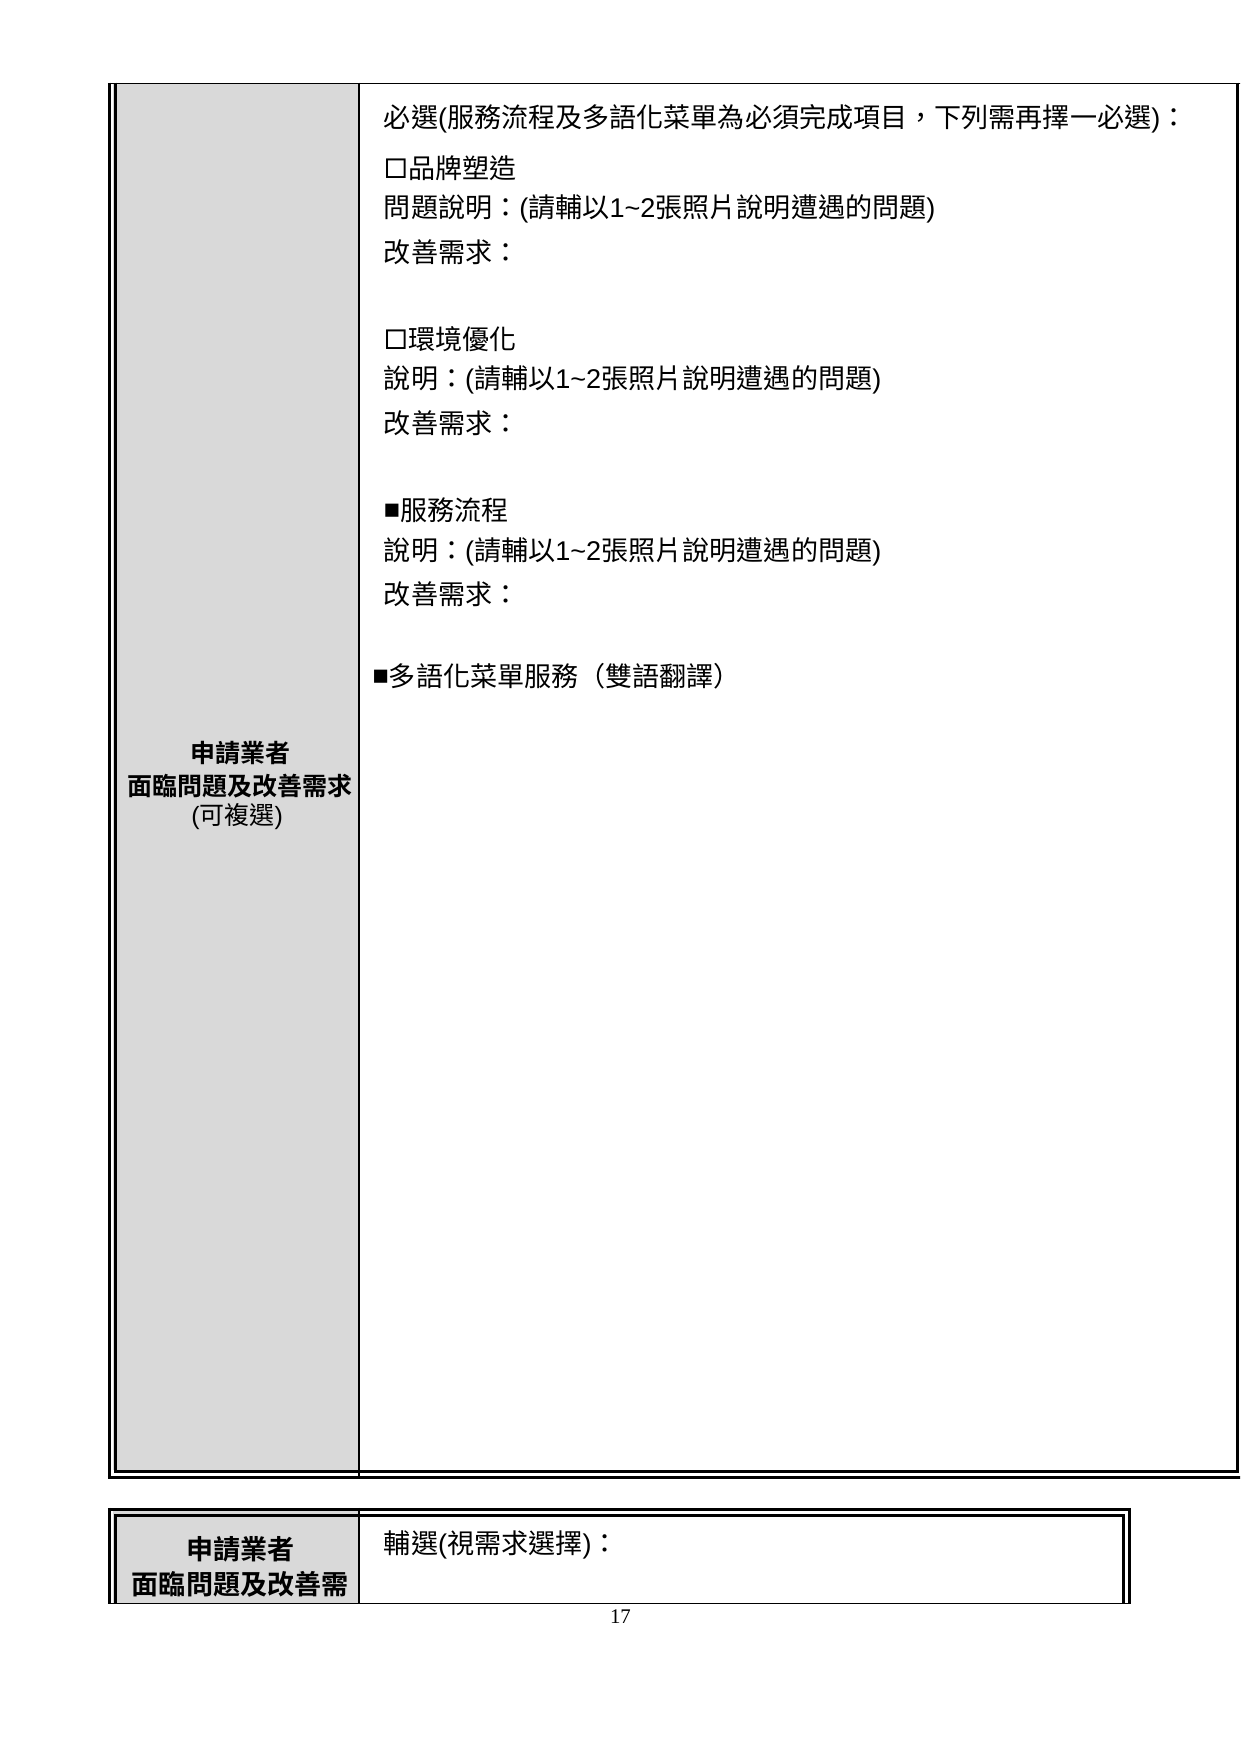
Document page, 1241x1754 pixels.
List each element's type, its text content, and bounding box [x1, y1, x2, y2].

table_cell 必選(服務流程及多語化菜單為必須完成項目，下列需再擇一必選)： 品牌塑造 問題說明：(請輔以1~2張照片說明遭遇的問題) 改善需求： 環境優化 說明：(請輔以1~2張照片說明遭遇的問題) 改善需求： ■服務流程 說明：(請輔以1~2張照片說明遭遇的問題) 改善需求： ■多語化菜單服務（雙語翻譯） [360, 84, 1236, 1470]
table_header 申請業者 面臨問題及改善需 [113, 1511, 358, 1603]
table_cell 申請業者 面臨問題及改善需求 (可複選) [117, 84, 358, 1470]
table_header 輔選(視需求選擇)： [360, 1511, 1127, 1603]
